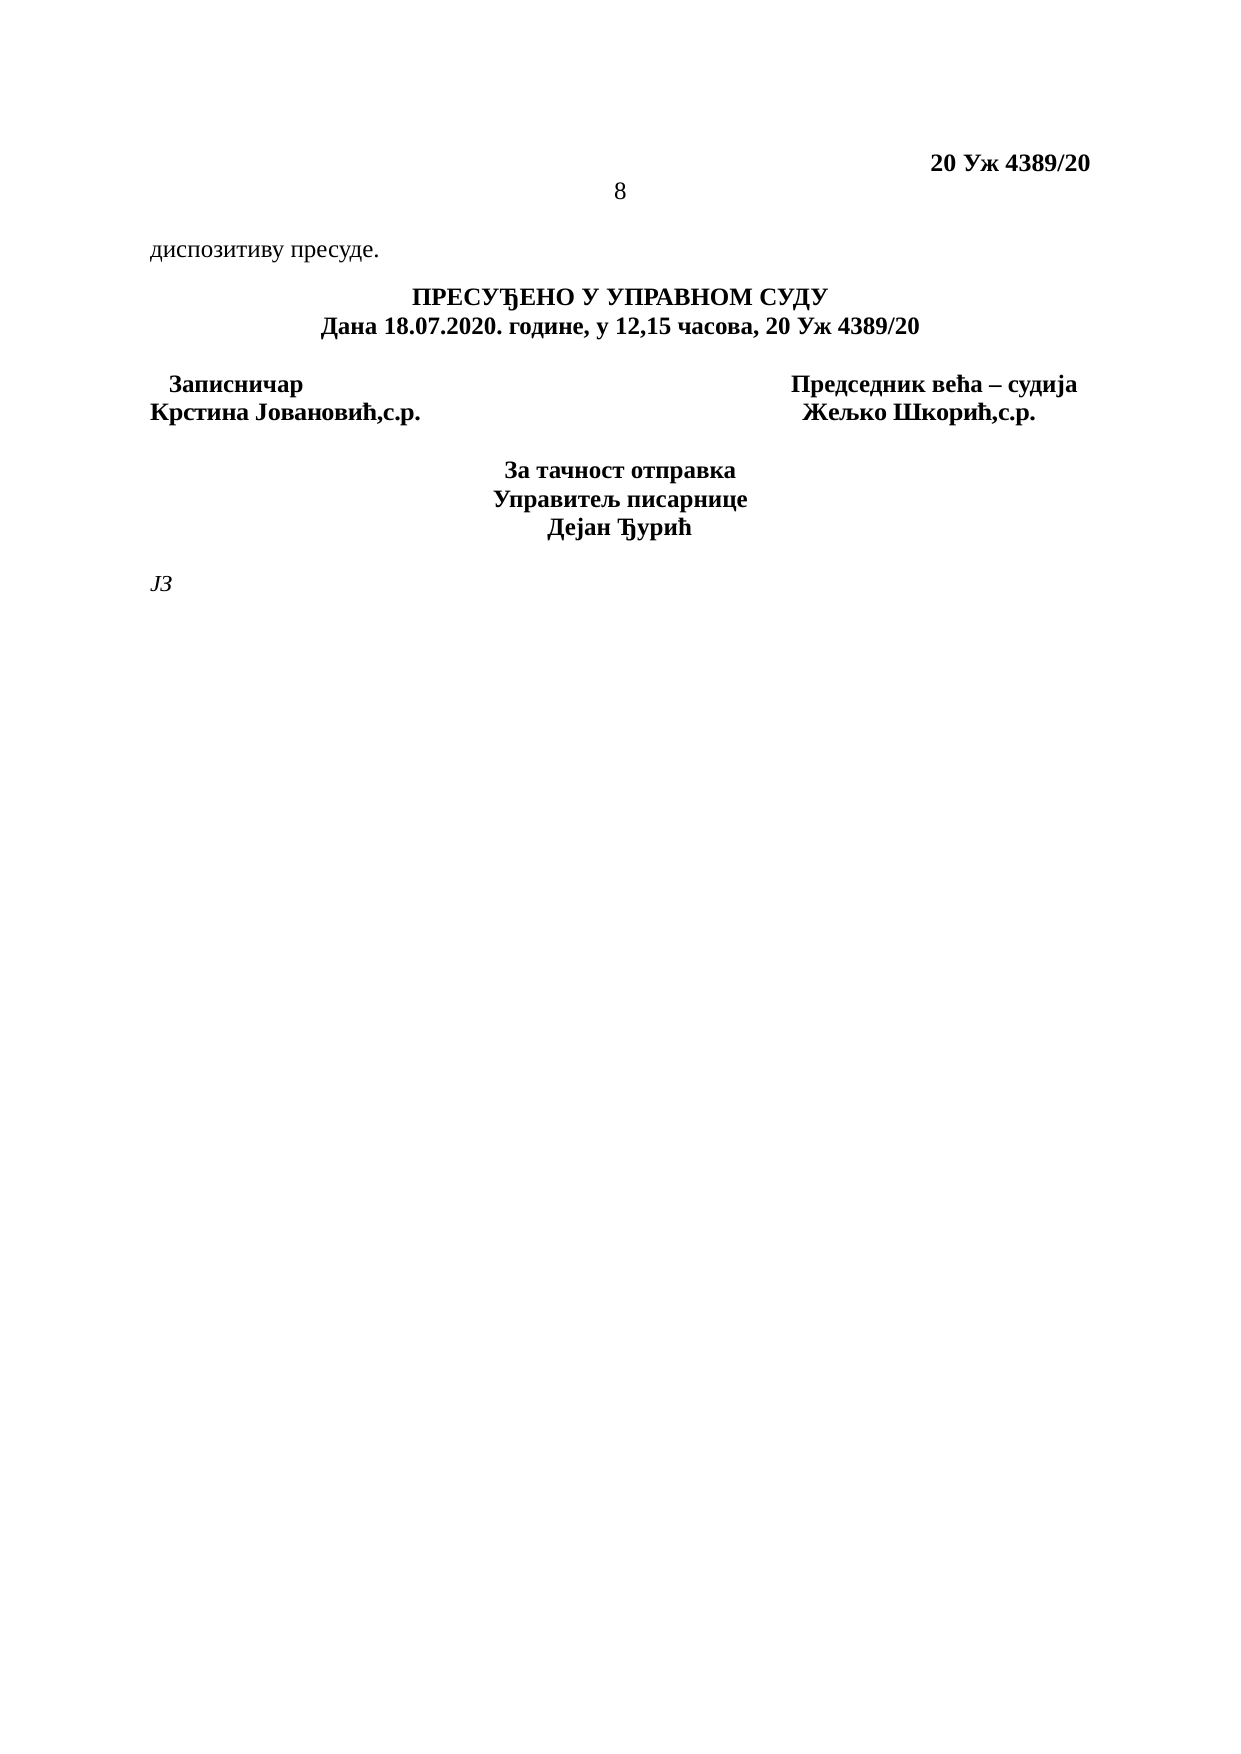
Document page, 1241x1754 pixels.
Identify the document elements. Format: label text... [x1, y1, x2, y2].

text За тачност отправка [150, 455, 1090, 484]
text Управитељ писарнице [150, 484, 1090, 512]
text Записничар Председник већа – судија [150, 369, 1090, 397]
text Дејан Ђурић [150, 512, 1089, 541]
text Дана 18.07.2020. године, у 12,15 часова, 20 Уж 4389/20 [150, 311, 1090, 340]
text диспозитиву пресуде. [150, 234, 1090, 263]
text ЈЗ [150, 570, 1089, 596]
text Крстина Јовановић,с.р. Жељко Шкорић,с.р. [150, 397, 1090, 426]
text ПРЕСУЂЕНО У УПРАВНОМ СУДУ [150, 282, 1090, 311]
